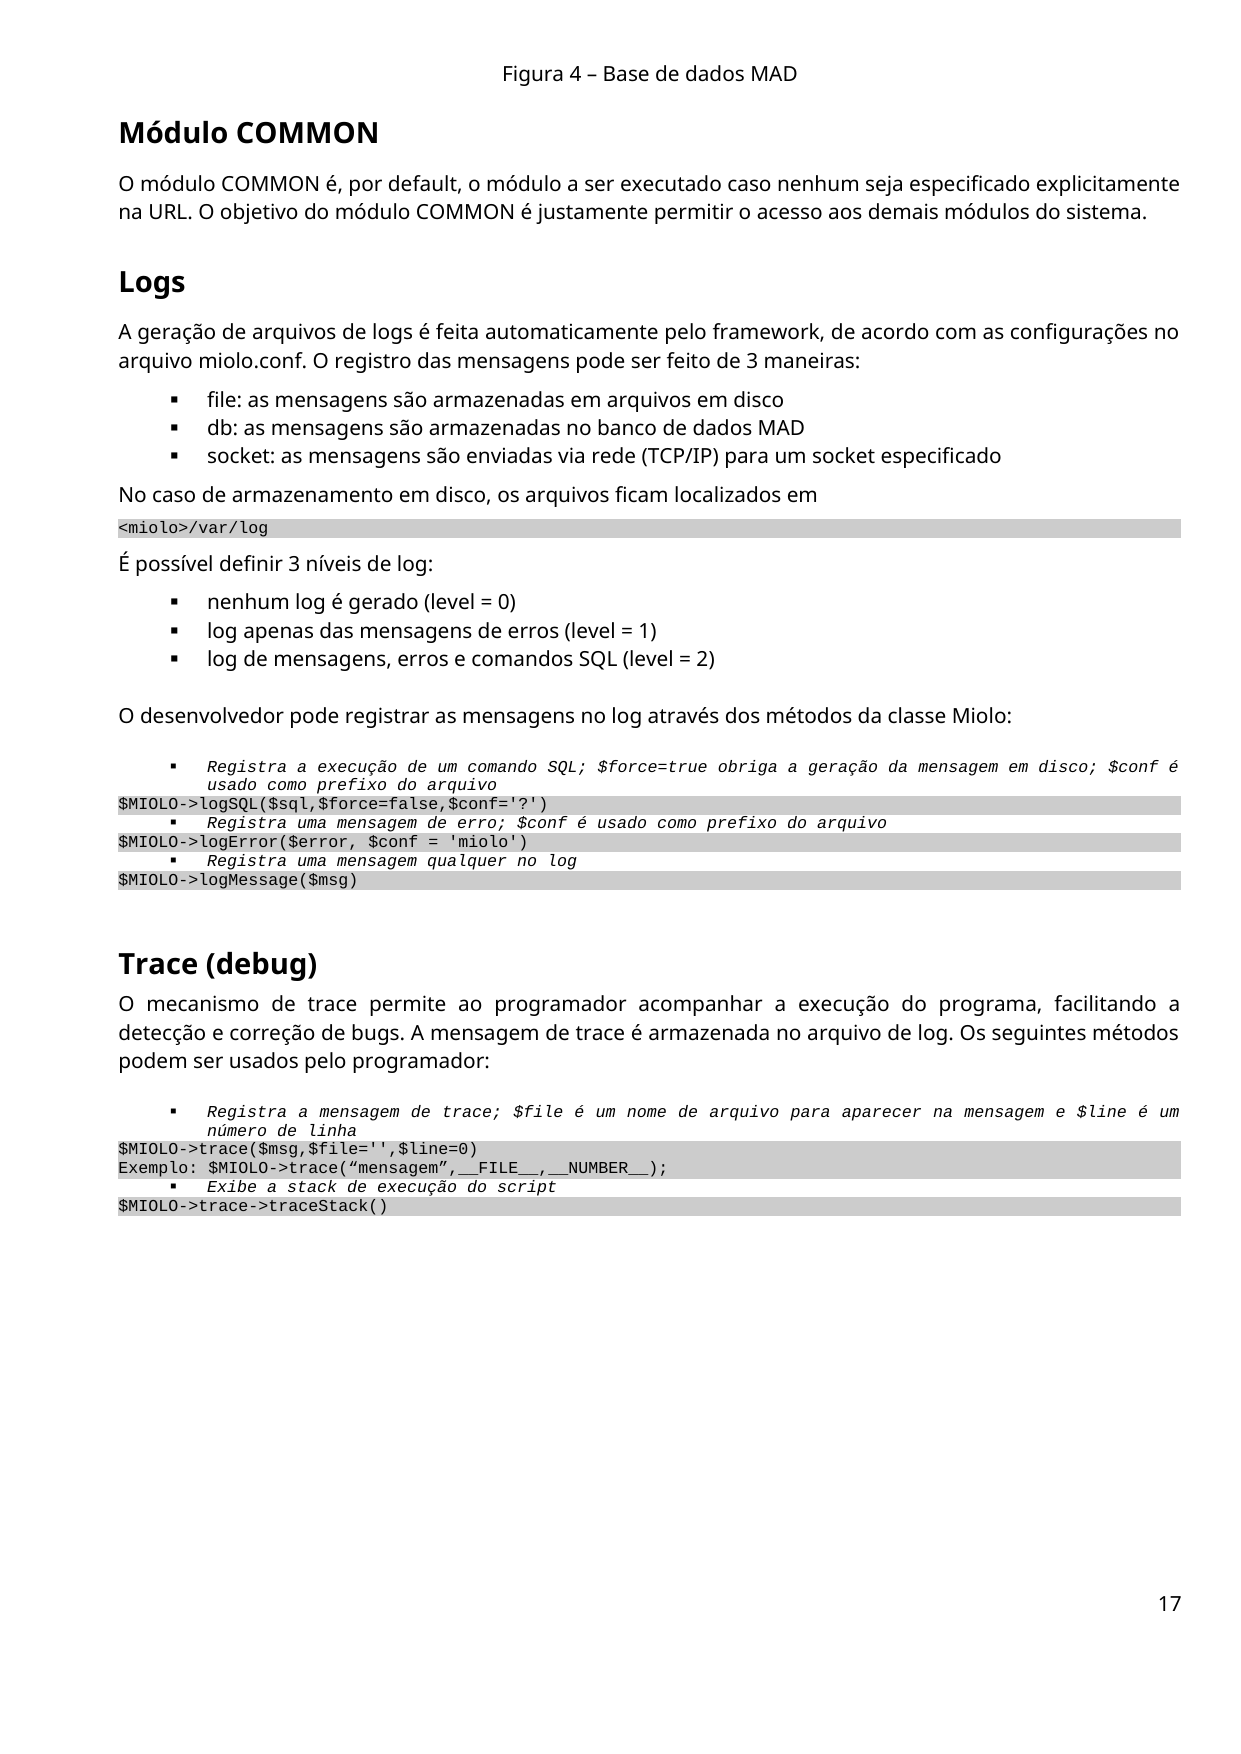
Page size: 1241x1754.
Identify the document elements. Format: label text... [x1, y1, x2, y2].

list Registra a execução de um comando SQL; $force=true obriga a geração da mensagem em disco; $conf é usado como prefixo do arquivo [169, 758, 1181, 796]
text $MIOLO->logMessage($msg) [118, 871, 1181, 890]
list socket: as mensagens são enviadas via rede (TCP/IP) para um socket especificado [169, 442, 1181, 470]
subtitle Módulo COMMON [118, 112, 1181, 152]
text $MIOLO->trace($msg,$file='',$line=0) [118, 1141, 1181, 1160]
list Registra uma mensagem qualquer no log [169, 852, 1181, 871]
text Figura 4 – Base de dados MAD [118, 59, 1181, 87]
list db: as mensagens são armazenadas no banco de dados MAD [169, 413, 1181, 442]
list Exibe a stack de execução do script [169, 1179, 1181, 1197]
list Registra uma mensagem de erro; $conf é usado como prefixo do arquivo [169, 815, 1181, 833]
text A geração de arquivos de logs é feita automaticamente pelo framework, de acordo com as configurações no arquivo miolo.conf. O registro das mensagens pode ser feito de 3 maneiras: [118, 317, 1181, 374]
text $MIOLO->trace->traceStack() [118, 1197, 1181, 1216]
list log apenas das mensagens de erros (level = 1) [169, 616, 1181, 644]
text $MIOLO->logSQL($sql,$force=false,$conf='?') [118, 796, 1181, 815]
list file: as mensagens são armazenadas em arquivos em disco [169, 385, 1181, 413]
text O mecanismo de trace permite ao programador acompanhar a execução do programa, facilitando a detecção e correção de bugs. A mensagem de trace é armazenada no arquivo de log. Os seguintes métodos podem ser usados pelo programador: [118, 989, 1181, 1075]
subtitle Logs [118, 261, 1181, 301]
list log de mensagens, erros e comandos SQL (level = 2) [169, 644, 1181, 673]
text No caso de armazenamento em disco, os arquivos ficam localizados em [118, 481, 1181, 509]
list nenhum log é gerado (level = 0) [169, 587, 1181, 616]
text O desenvolvedor pode registrar as mensagens no log através dos métodos da classe Miolo: [118, 701, 1181, 730]
text O módulo COMMON é, por default, o módulo a ser executado caso nenhum seja especificado explicitamente na URL. O objetivo do módulo COMMON é justamente permitir o acesso aos demais módulos do sistema. [118, 169, 1181, 226]
text Exemplo: $MIOLO->trace(“mensagem”,__FILE__,__NUMBER__); [118, 1160, 1181, 1179]
subtitle Trace (debug) [118, 943, 1181, 983]
text $MIOLO->logError($error, $conf = 'miolo') [118, 833, 1181, 852]
text <miolo>/var/log [118, 519, 1181, 538]
list Registra a mensagem de trace; $file é um nome de arquivo para aparecer na mensagem e $line é um número de linha [169, 1103, 1181, 1141]
text É possível definir 3 níveis de log: [118, 549, 1181, 577]
